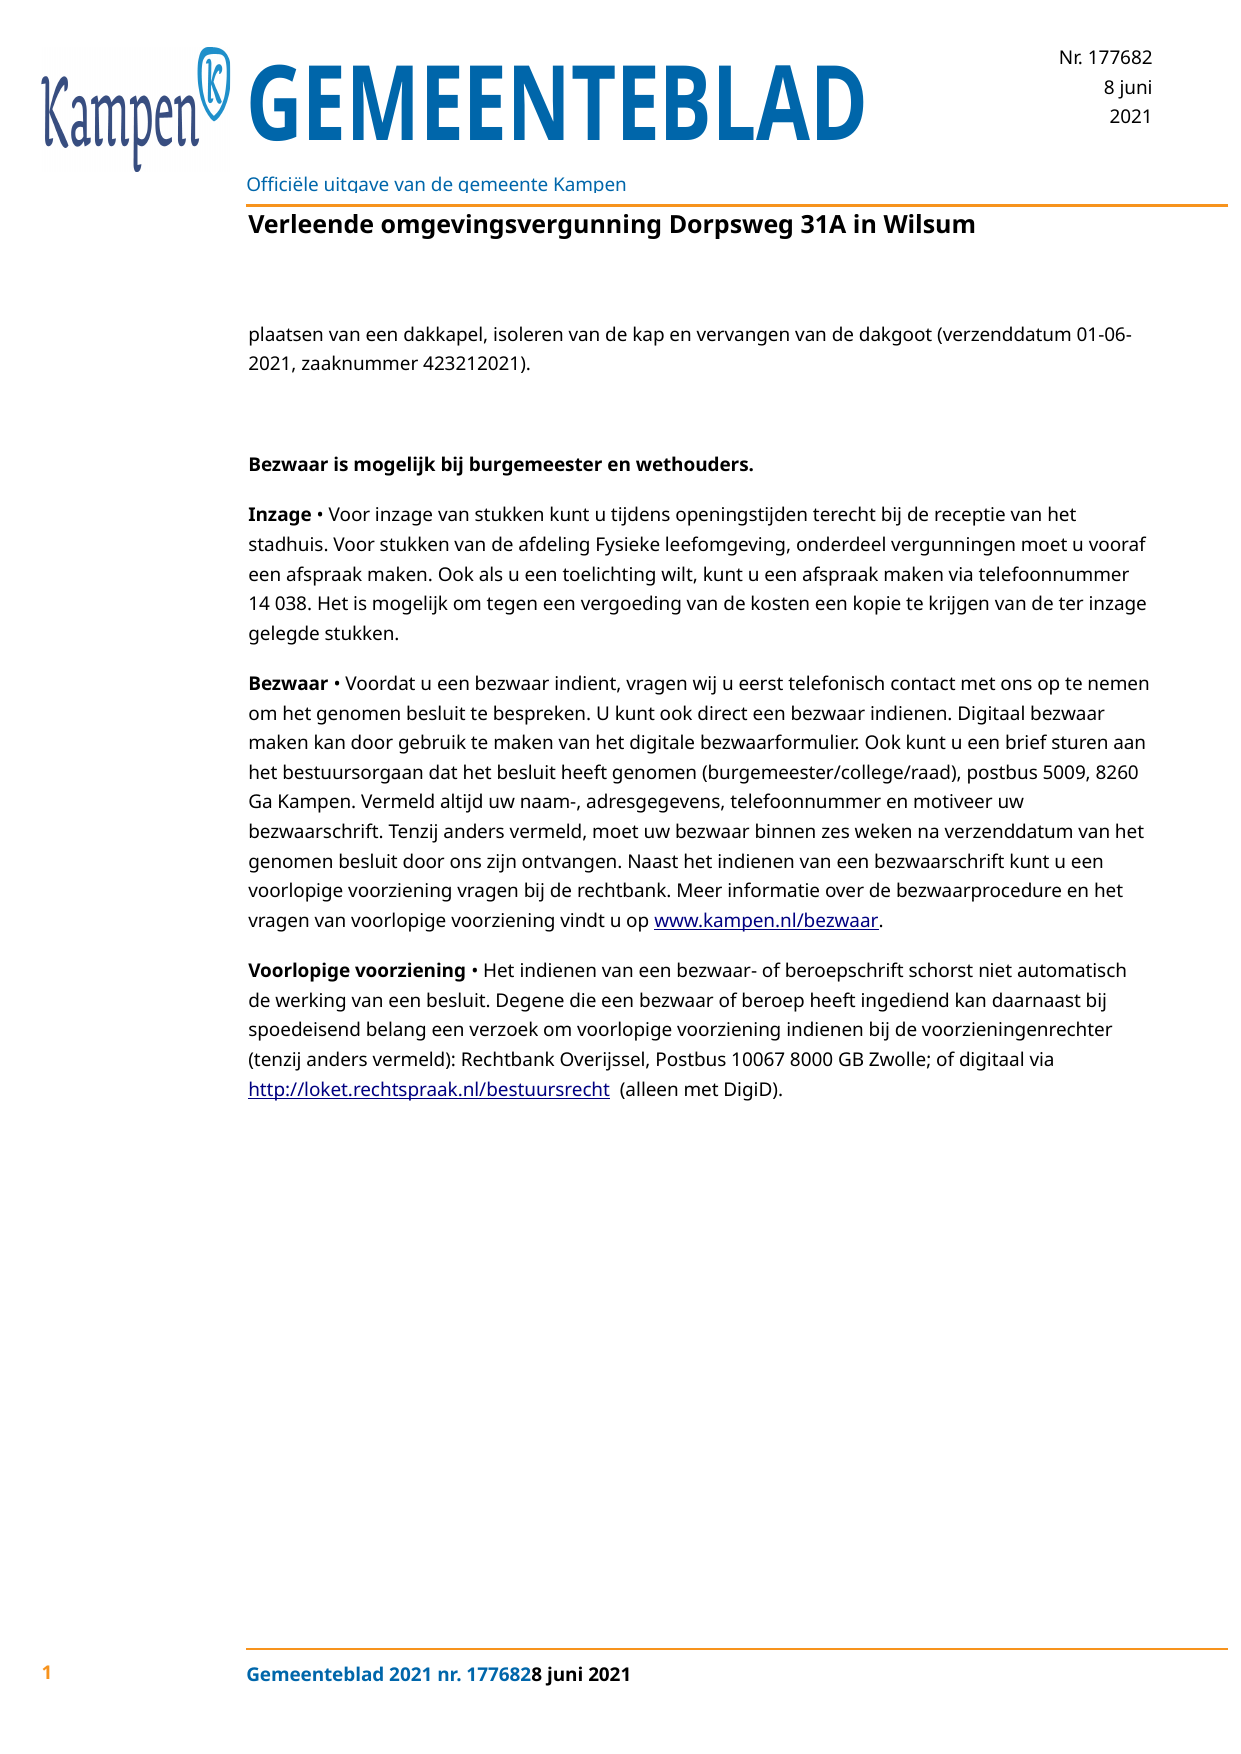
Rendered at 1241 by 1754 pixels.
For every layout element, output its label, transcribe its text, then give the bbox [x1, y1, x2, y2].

text plaatsen van een dakkapel, isoleren van de kap en vervangen van de dakgoot (verzenddatum 01-06-2021, zaaknummer 423212021). [248, 321, 1152, 376]
text Voorlopige voorziening • Het indienen van een bezwaar- of beroepschrift schorst niet automatisch de werking van een besluit. Degene die een bezwaar of beroep heeft ingediend kan daarnaast bij spoedeisend belang een verzoek om voorlopige voorziening indienen bij de voorzieningenrechter (tenzij anders vermeld): Rechtbank Overijssel, Postbus 10067 8000 GB Zwolle; of digitaal via http://loket.rechtspraak.nl/bestuursrecht (alleen met DigiD). [248, 957, 1152, 1101]
text Bezwaar • Voordat u een bezwaar indient, vragen wij u eerst telefonisch contact met ons op te nemen om het genomen besluit te bespreken. U kunt ook direct een bezwaar indienen. Digitaal bezwaar maken kan door gebruik te maken van het digitale bezwaarformulier. Ook kunt u een brief sturen aan het bestuursorgaan dat het besluit heeft genomen (burgemeester/college/raad), postbus 5009, 8260 Ga Kampen. Vermeld altijd uw naam-, adresgegevens, telefoonnummer en motiveer uw bezwaarschrift. Tenzij anders vermeld, moet uw bezwaar binnen zes weken na verzenddatum van het genomen besluit door ons zijn ontvangen. Naast het indienen van een bezwaarschrift kunt u een voorlopige voorziening vragen bij de rechtbank. Meer informatie over de bezwaarprocedure en het vragen van voorlopige voorziening vindt u op www.kampen.nl/bezwaar. [248, 670, 1152, 933]
text Inzage • Voor inzage van stukken kunt u tijdens openingstijden terecht bij de receptie van het stadhuis. Voor stukken van de afdeling Fysieke leefomgeving, onderdeel vergunningen moet u vooraf een afspraak maken. Ook als u een toelichting wilt, kunt u een afspraak maken via telefoonnummer 14 038. Het is mogelijk om tegen een vergoeding van de kosten een kopie te krijgen van de ter inzage gelegde stukken. [248, 502, 1152, 646]
picture [41, 47, 231, 172]
text Verleende omgevingsvergunning Dorpsweg 31A in Wilsum [248, 207, 1152, 241]
text Bezwaar is mogelijk bij burgemeester en wethouders. [248, 451, 1152, 477]
